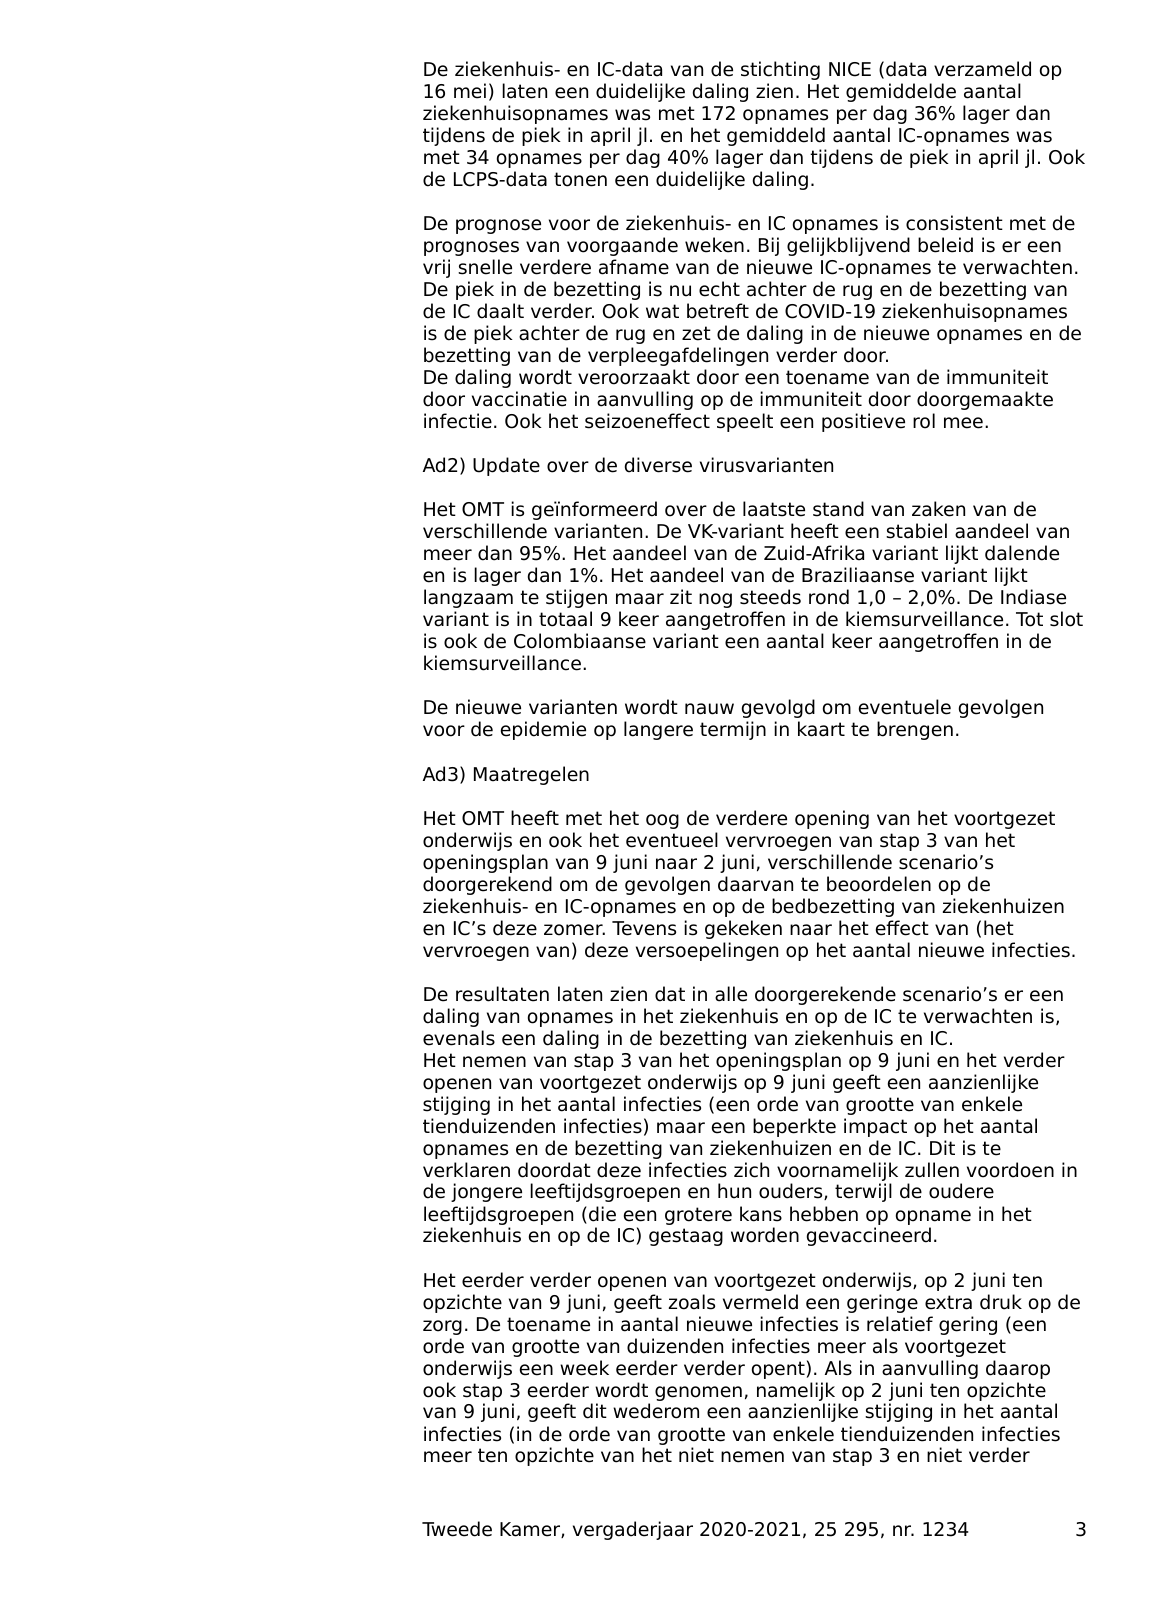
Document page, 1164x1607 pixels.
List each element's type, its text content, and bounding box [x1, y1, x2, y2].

subtitle Ad2) Update over de diverse virusvarianten [422, 455, 1087, 477]
text Het nemen van stap 3 van het openingsplan op 9 juni en het verder openen van voortgezet onderwijs op 9 juni geeft een aanzienlijke stijging in het aantal infecties (een orde van grootte van enkele tienduizenden infecties) maar een beperkte impact op het aantal opnames en de bezetting van ziekenhuizen en de IC. Dit is te verklaren doordat deze infecties zich voornamelijk zullen voordoen in de jongere leeftijdsgroepen en hun ouders, terwijl de oudere leeftijdsgroepen (die een grotere kans hebben op opname in het ziekenhuis en op de IC) gestaag worden gevaccineerd. [422, 1049, 1087, 1247]
text De nieuwe varianten wordt nauw gevolgd om eventuele gevolgen voor de epidemie op langere termijn in kaart te brengen. [422, 697, 1087, 741]
text Het OMT is geïnformeerd over de laatste stand van zaken van de verschillende varianten. De VK-variant heeft een stabiel aandeel van meer dan 95%. Het aandeel van de Zuid-Afrika variant lijkt dalende en is lager dan 1%. Het aandeel van de Braziliaanse variant lijkt langzaam te stijgen maar zit nog steeds rond 1,0 – 2,0%. De Indiase variant is in totaal 9 keer aangetroffen in de kiemsurveillance. Tot slot is ook de Colombiaanse variant een aantal keer aangetroffen in de kiemsurveillance. [422, 499, 1087, 675]
subtitle Ad3) Maatregelen [422, 763, 1087, 785]
text De prognose voor de ziekenhuis- en IC opnames is consistent met de prognoses van voorgaande weken. Bij gelijkblijvend beleid is er een vrij snelle verdere afname van de nieuwe IC-opnames te verwachten. De piek in de bezetting is nu echt achter de rug en de bezetting van de IC daalt verder. Ook wat betreft de COVID-19 ziekenhuisopnames is de piek achter de rug en zet de daling in de nieuwe opnames en de bezetting van de verpleegafdelingen verder door. [422, 213, 1087, 367]
text De daling wordt veroorzaakt door een toename van de immuniteit door vaccinatie in aanvulling op de immuniteit door doorgemaakte infectie. Ook het seizoeneffect speelt een positieve rol mee. [422, 367, 1087, 433]
text De resultaten laten zien dat in alle doorgerekende scenario’s er een daling van opnames in het ziekenhuis en op de IC te verwachten is, evenals een daling in de bezetting van ziekenhuis en IC. [422, 984, 1087, 1049]
text De ziekenhuis- en IC-data van de stichting NICE (data verzameld op 16 mei) laten een duidelijke daling zien. Het gemiddelde aantal ziekenhuisopnames was met 172 opnames per dag 36% lager dan tijdens de piek in april jl. en het gemiddeld aantal IC-opnames was met 34 opnames per dag 40% lager dan tijdens de piek in april jl. Ook de LCPS-data tonen een duidelijke daling. [422, 59, 1087, 191]
text Het OMT heeft met het oog de verdere opening van het voortgezet onderwijs en ook het eventueel vervroegen van stap 3 van het openingsplan van 9 juni naar 2 juni, verschillende scenario’s doorgerekend om de gevolgen daarvan te beoordelen op de ziekenhuis- en IC-opnames en op de bedbezetting van ziekenhuizen en IC’s deze zomer. Tevens is gekeken naar het effect van (het vervroegen van) deze versoepelingen op het aantal nieuwe infecties. [422, 808, 1087, 961]
text Het eerder verder openen van voortgezet onderwijs, op 2 juni ten opzichte van 9 juni, geeft zoals vermeld een geringe extra druk op de zorg. De toename in aantal nieuwe infecties is relatief gering (een orde van grootte van duizenden infecties meer als voortgezet onderwijs een week eerder verder opent). Als in aanvulling daarop ook stap 3 eerder wordt genomen, namelijk op 2 juni ten opzichte van 9 juni, geeft dit wederom een aanzienlijke stijging in het aantal infecties (in de orde van grootte van enkele tienduizenden infecties meer ten opzichte van het niet nemen van stap 3 en niet verder [422, 1269, 1087, 1467]
